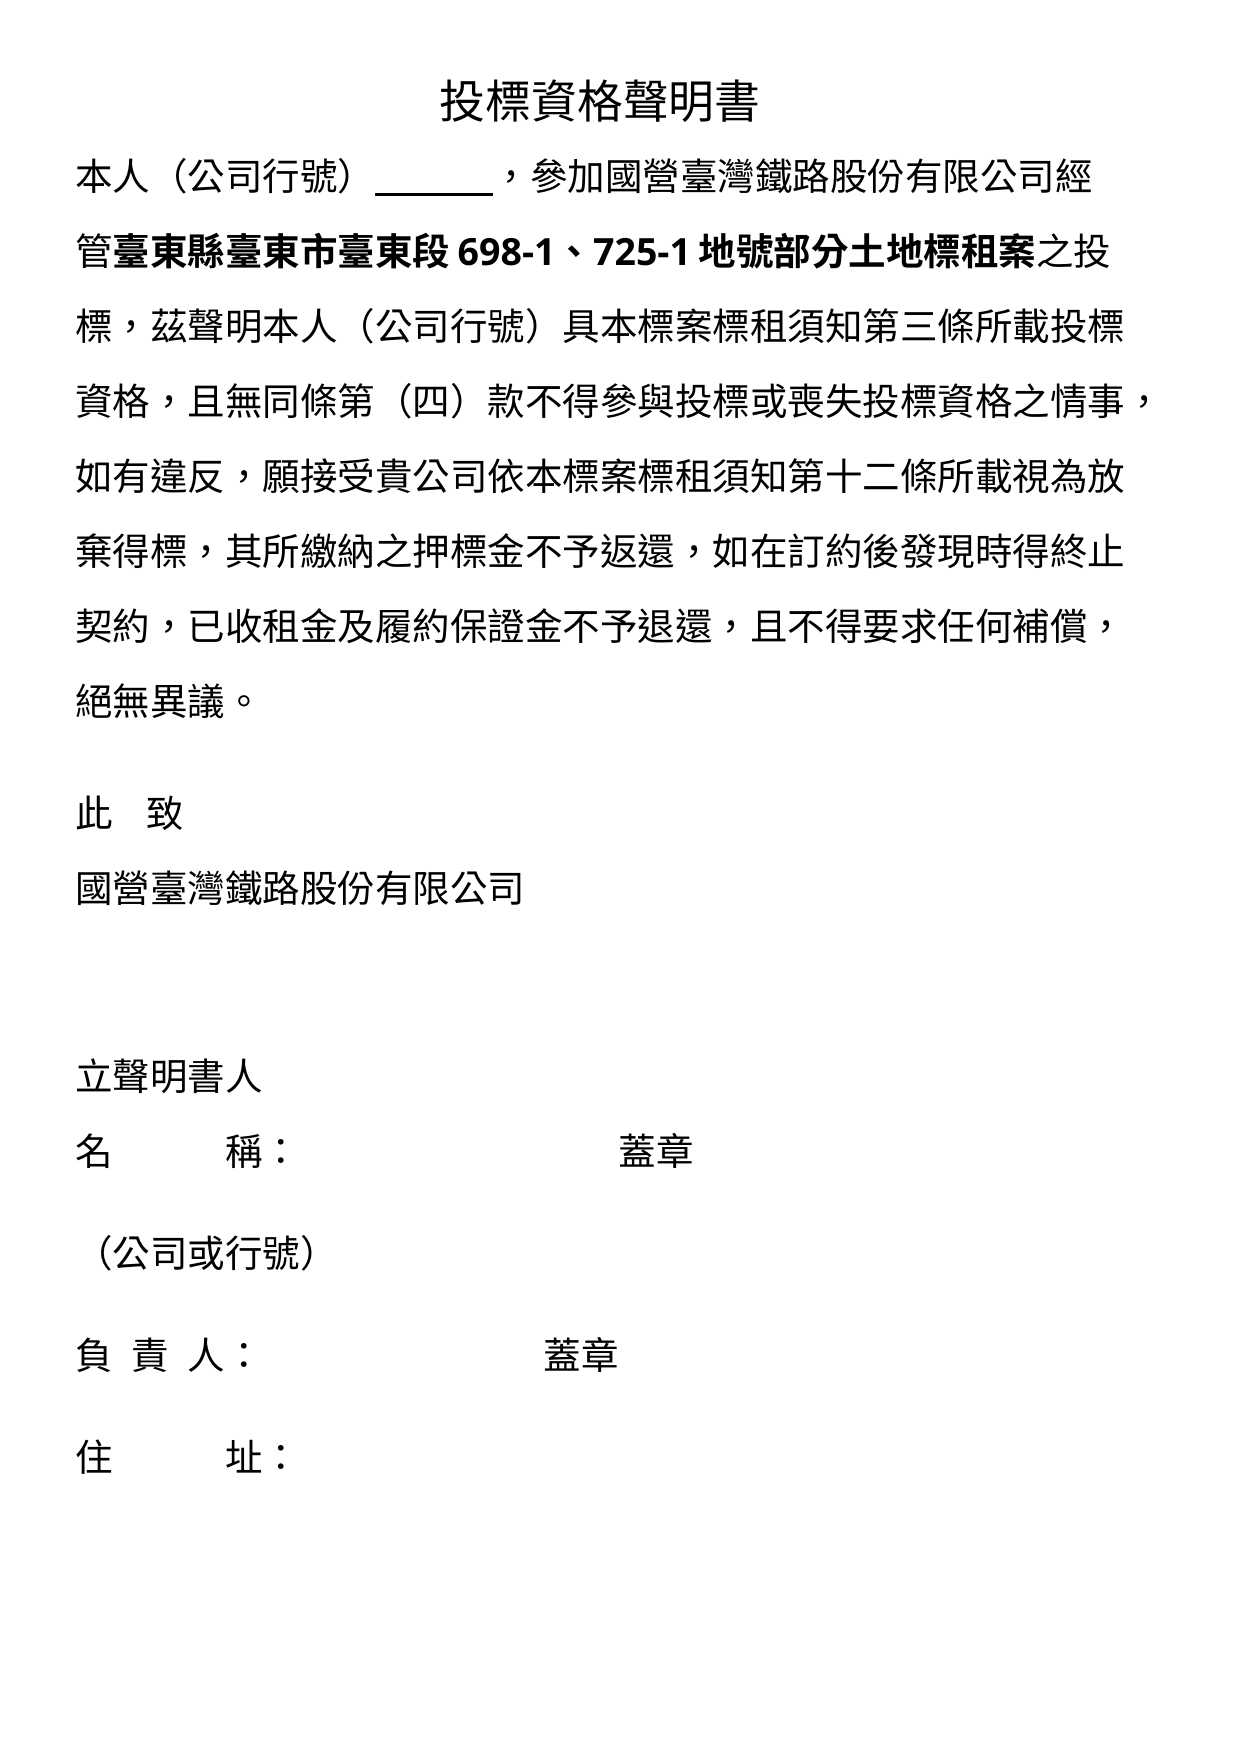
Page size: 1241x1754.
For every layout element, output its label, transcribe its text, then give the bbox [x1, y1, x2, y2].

text 國營臺灣鐵路股份有限公司 [75, 849, 1125, 924]
text （公司或行號） [75, 1213, 1125, 1288]
text 住 址： [75, 1418, 1125, 1493]
text 投標資格聲明書 [75, 61, 1125, 136]
text 名 稱： 蓋章 [75, 1111, 1125, 1186]
text 立聲明書人 [75, 1036, 1125, 1111]
text 本人（公司行號） ，參加國營臺灣鐵路股份有限公司經管臺東縣臺東市臺東段698-1、725-1地號部分土地標租案之投標，茲聲明本人（公司行號）具本標案標租須知第三條所載投標資格，且無同條第（四）款不得參與投標或喪失投標資格之情事，如有違反，願接受貴公司依本標案標租須知第十二條所載視為放棄得標，其所繳納之押標金不予返還，如在訂約後發現時得終止契約，已收租金及履約保證金不予退還，且不得要求任何補償，絕無異議。 [75, 136, 1125, 736]
text 此 致 [75, 774, 1125, 849]
text 負 責 人： 蓋章 [75, 1316, 1125, 1391]
